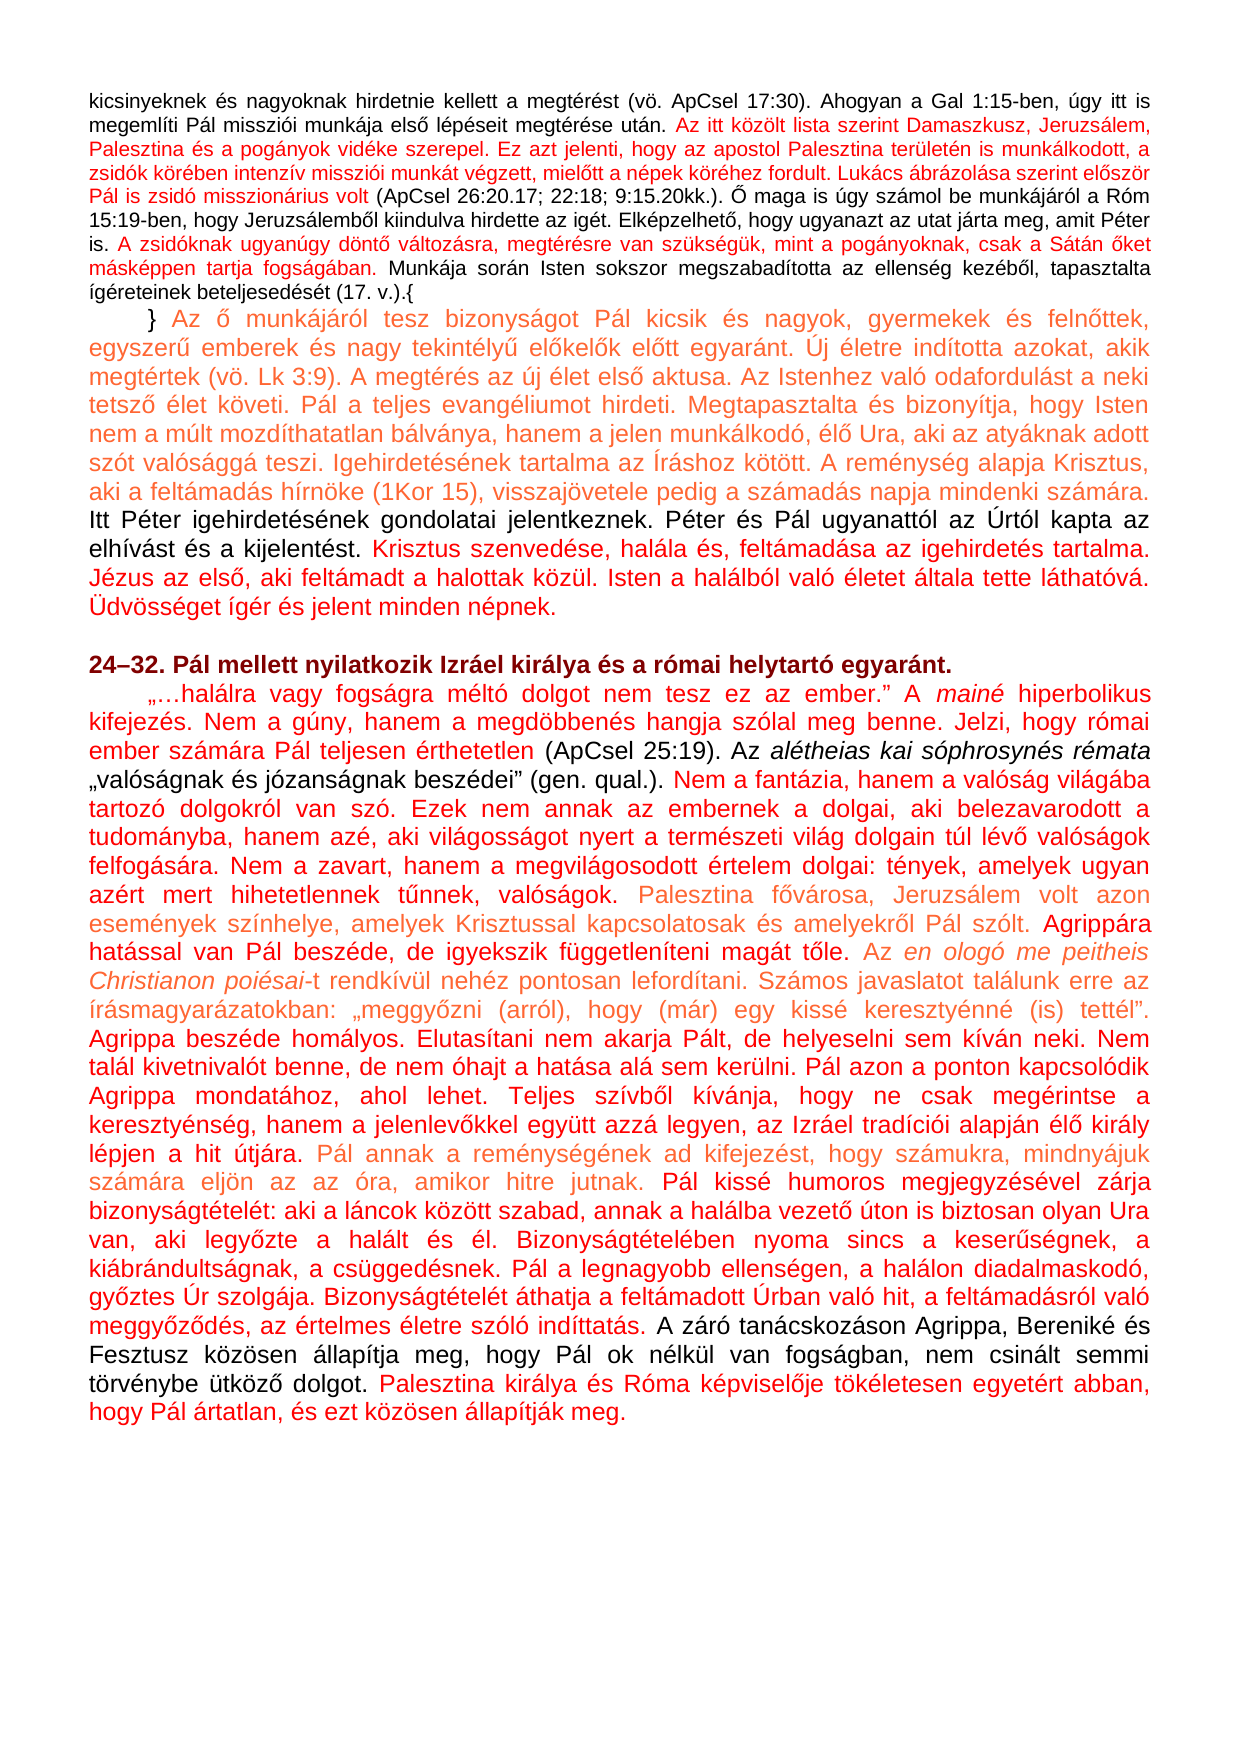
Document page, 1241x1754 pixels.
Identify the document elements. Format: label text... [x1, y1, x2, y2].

text „…halálra vagy fogságra méltó dolgot nem tesz ez az ember.” A mainé hiperbolikus kifejezés. Nem a gúny, hanem a megdöbbenés hangja szólal meg benne. Jelzi, hogy római ember számára Pál teljesen érthetetlen (ApCsel 25:19). Az alétheias kai sóphrosynés rémata „valóságnak és józanságnak beszédei” (gen. qual.). Nem a fantázia, hanem a valóság világába tartozó dolgokról van szó. Ezek nem annak az embernek a dolgai, aki belezavarodott a tudományba, hanem azé, aki világosságot nyert a természeti világ dolgain túl lévő valóságok felfogására. Nem a zavart, hanem a megvilágosodott értelem dolgai: tények, amelyek ugyan azért mert hihetetlennek tűnnek, valóságok. Palesztina fővárosa, Jeruzsálem volt azon események színhelye, amelyek Krisztussal kapcsolatosak és amelyekről Pál szólt. Agrippára hatással van Pál beszéde, de igyekszik függetleníteni magát tőle. Az en ologó me peitheis Christianon poiésai‑t rendkívül nehéz pontosan lefordítani. Számos javaslatot találunk erre az írásmagyarázatokban: „meggyőzni (arról), hogy (már) egy kissé keresztyénné (is) tettél”. Agrippa beszéde homályos. Elutasítani nem akarja Pált, de helyeselni sem kíván neki. Nem talál kivetnivalót benne, de nem óhajt a hatása alá sem kerülni. Pál azon a ponton kapcsolódik Agrippa mondatához, ahol lehet. Teljes szívből kívánja, hogy ne csak megérintse a keresztyénség, hanem a jelenlevőkkel együtt azzá legyen, az Izráel tradíciói alapján élő király lépjen a hit útjára. Pál annak a reménységének ad kifejezést, hogy számukra, mindnyájuk számára eljön az az óra, amikor hitre jutnak. Pál kissé humoros megjegyzésével zárja bizonyságtételét: aki a láncok között szabad, annak a halálba vezető úton is biztosan olyan Ura van, aki legyőzte a halált és él. Bizonyságtételében nyoma sincs a keserűségnek, a kiábrándultságnak, a csüggedésnek. Pál a legnagyobb ellenségen, a halálon diadalmaskodó, győztes Úr szolgája. Bizonyságtételét áthatja a feltámadott Úrban való hit, a feltámadásról való meggyőződés, az értelmes életre szóló indíttatás. A záró tanácskozáson Agrippa, Bereniké és Fesztusz közösen állapítja meg, hogy Pál ok nélkül van fogságban, nem csinált semmi törvénybe ütköző dolgot. Palesztina királya és Róma képviselője tökéletesen egyetért abban, hogy Pál ártatlan, és ezt közösen állapítják meg. [88, 679, 1152, 1426]
text kicsinyeknek és nagyoknak hirdetnie kellett a megtérést (vö. ApCsel 17:30). Ahogyan a Gal 1:15-ben, úgy itt is megemlíti Pál missziói munkája első lépéseit megtérése után. Az itt közölt lista szerint Damaszkusz, Jeruzsálem, Palesztina és a pogányok vidéke szerepel. Ez azt jelenti, hogy az apostol Palesztina területén is munkálkodott, a zsidók körében intenzív missziói munkát végzett, mielőtt a népek köréhez fordult. Lukács ábrázolása szerint először Pál is zsidó misszionárius volt (ApCsel 26:20.17; 22:18; 9:15.20kk.). Ő maga is úgy számol be munkájáról a Róm 15:19-ben, hogy Jeruzsálemből kiindulva hirdette az igét. Elképzelhető, hogy ugyanazt az utat járta meg, amit Péter is. A zsidóknak ugyanúgy döntő változásra, megtérésre van szükségük, mint a pogányoknak, csak a Sátán őket másképpen tartja fogságában. Munkája során Isten sokszor megszabadította az ellenség kezéből, tapasztalta ígéreteinek beteljesedését (17. v.).{ [88, 88, 1152, 304]
text } Az ő munkájáról tesz bizonyságot Pál kicsik és nagyok, gyermekek és felnőttek, egyszerű emberek és nagy tekintélyű előkelők előtt egyaránt. Új életre indította azokat, akik megtértek (vö. Lk 3:9). A megtérés az új élet első aktusa. Az Istenhez való odafordulást a neki tetsző élet követi. Pál a teljes evangéliumot hirdeti. Megtapasztalta és bizonyítja, hogy Isten nem a múlt mozdíthatatlan bálványa, hanem a jelen munkálkodó, élő Ura, aki az atyáknak adott szót valósággá teszi. Igehirdetésének tartalma az Íráshoz kötött. A reménység alapja Krisztus, aki a feltámadás hírnöke (1Kor 15), visszajövetele pedig a számadás napja mindenki számára. Itt Péter igehirdetésének gondolatai jelentkeznek. Péter és Pál ugyanattól az Úrtól kapta az elhívást és a kijelentést. Krisztus szenvedése, halála és, feltámadása az igehirdetés tartalma. Jézus az első, aki feltámadt a halottak közül. Isten a halálból való életet általa tette láthatóvá. Üdvösséget ígér és jelent minden népnek. [88, 304, 1152, 620]
text 24–32. Pál mellett nyilatkozik Izráel királya és a római helytartó egyaránt. [88, 650, 1152, 679]
